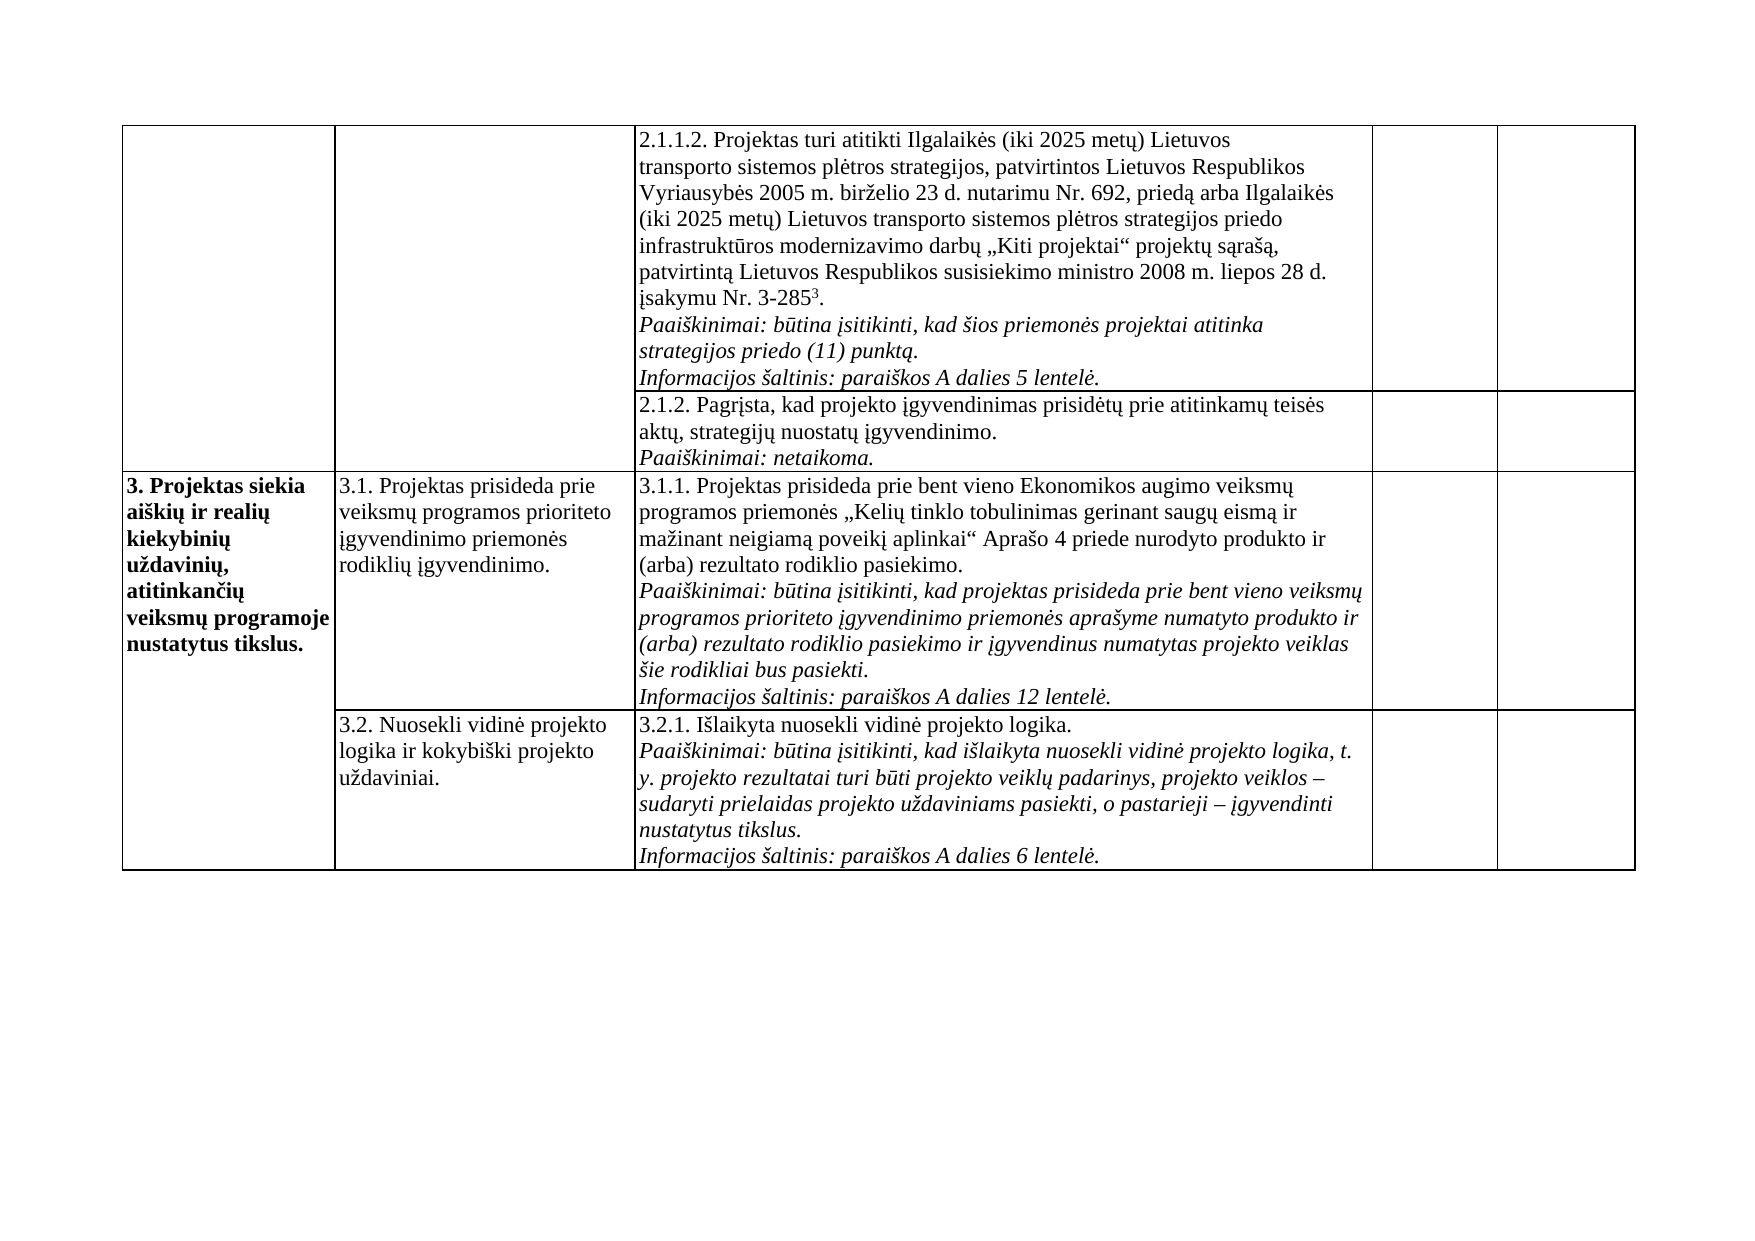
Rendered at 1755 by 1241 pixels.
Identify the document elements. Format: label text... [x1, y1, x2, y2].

table_cell 3.2. Nuosekli vidinė projekto logika ir kokybiški projekto uždaviniai. [336, 711, 634, 869]
table_cell [1498, 472, 1634, 709]
table_cell [1373, 126, 1497, 390]
table_cell [1498, 392, 1634, 471]
table_cell 3.1.1. Projektas prisideda prie bent vieno Ekonomikos augimo veiksmų programos priemonės „Kelių tinklo tobulinimas gerinant saugų eismą ir mažinant neigiamą poveikį aplinkai“ Aprašo 4 priede nurodyto produkto ir (arba) rezultato rodiklio pasiekimo. Paaiškinimai: būtina įsitikinti, kad projektas prisideda prie bent vieno veiksmų programos prioriteto įgyvendinimo priemonės aprašyme numatyto produkto ir (arba) rezultato rodiklio pasiekimo ir įgyvendinus numatytas projekto veiklas šie rodikliai bus pasiekti. Informacijos šaltinis: paraiškos A dalies 12 lentelė. [636, 472, 1372, 709]
table_cell [1498, 126, 1634, 390]
table_cell 3. Projektas siekia aiškių ir realių kiekybinių uždavinių, atitinkančių veiksmų programoje nustatytus tikslus. [123, 472, 334, 869]
table_cell [336, 126, 634, 471]
table_cell [1373, 392, 1497, 471]
table_cell 3.1. Projektas prisideda prie veiksmų programos prioriteto įgyvendinimo priemonės rodiklių įgyvendinimo. [336, 472, 634, 709]
table_cell [1373, 711, 1497, 869]
table_cell 2.1.2. Pagrįsta, kad projekto įgyvendinimas prisidėtų prie atitinkamų teisės aktų, strategijų nuostatų įgyvendinimo. Paaiškinimai: netaikoma. [636, 392, 1372, 471]
table_cell 3.2.1. Išlaikyta nuosekli vidinė projekto logika. Paaiškinimai: būtina įsitikinti, kad išlaikyta nuosekli vidinė projekto logika, t. y. projekto rezultatai turi būti projekto veiklų padarinys, projekto veiklos – sudaryti prielaidas projekto uždaviniams pasiekti, o pastarieji – įgyvendinti nustatytus tikslus. Informacijos šaltinis: paraiškos A dalies 6 lentelė. [636, 711, 1372, 869]
table_cell [1498, 711, 1634, 869]
table_cell 2.1.1.2. Projektas turi atitikti Ilgalaikės (iki 2025 metų) Lietuvos transporto sistemos plėtros strategijos, patvirtintos Lietuvos Respublikos Vyriausybės 2005 m. birželio 23 d. nutarimu Nr. 692, priedą arba Ilgalaikės (iki 2025 metų) Lietuvos transporto sistemos plėtros strategijos priedo infrastruktūros modernizavimo darbų „Kiti projektai“ projektų sąrašą, patvirtintą Lietuvos Respublikos susisiekimo ministro 2008 m. liepos 28 d. įsakymu Nr. 3-2853. Paaiškinimai: būtina įsitikinti, kad šios priemonės projektai atitinka strategijos priedo (11) punktą. Informacijos šaltinis: paraiškos A dalies 5 lentelė. [636, 126, 1372, 390]
table_cell [1373, 472, 1497, 709]
table_cell [123, 126, 334, 471]
